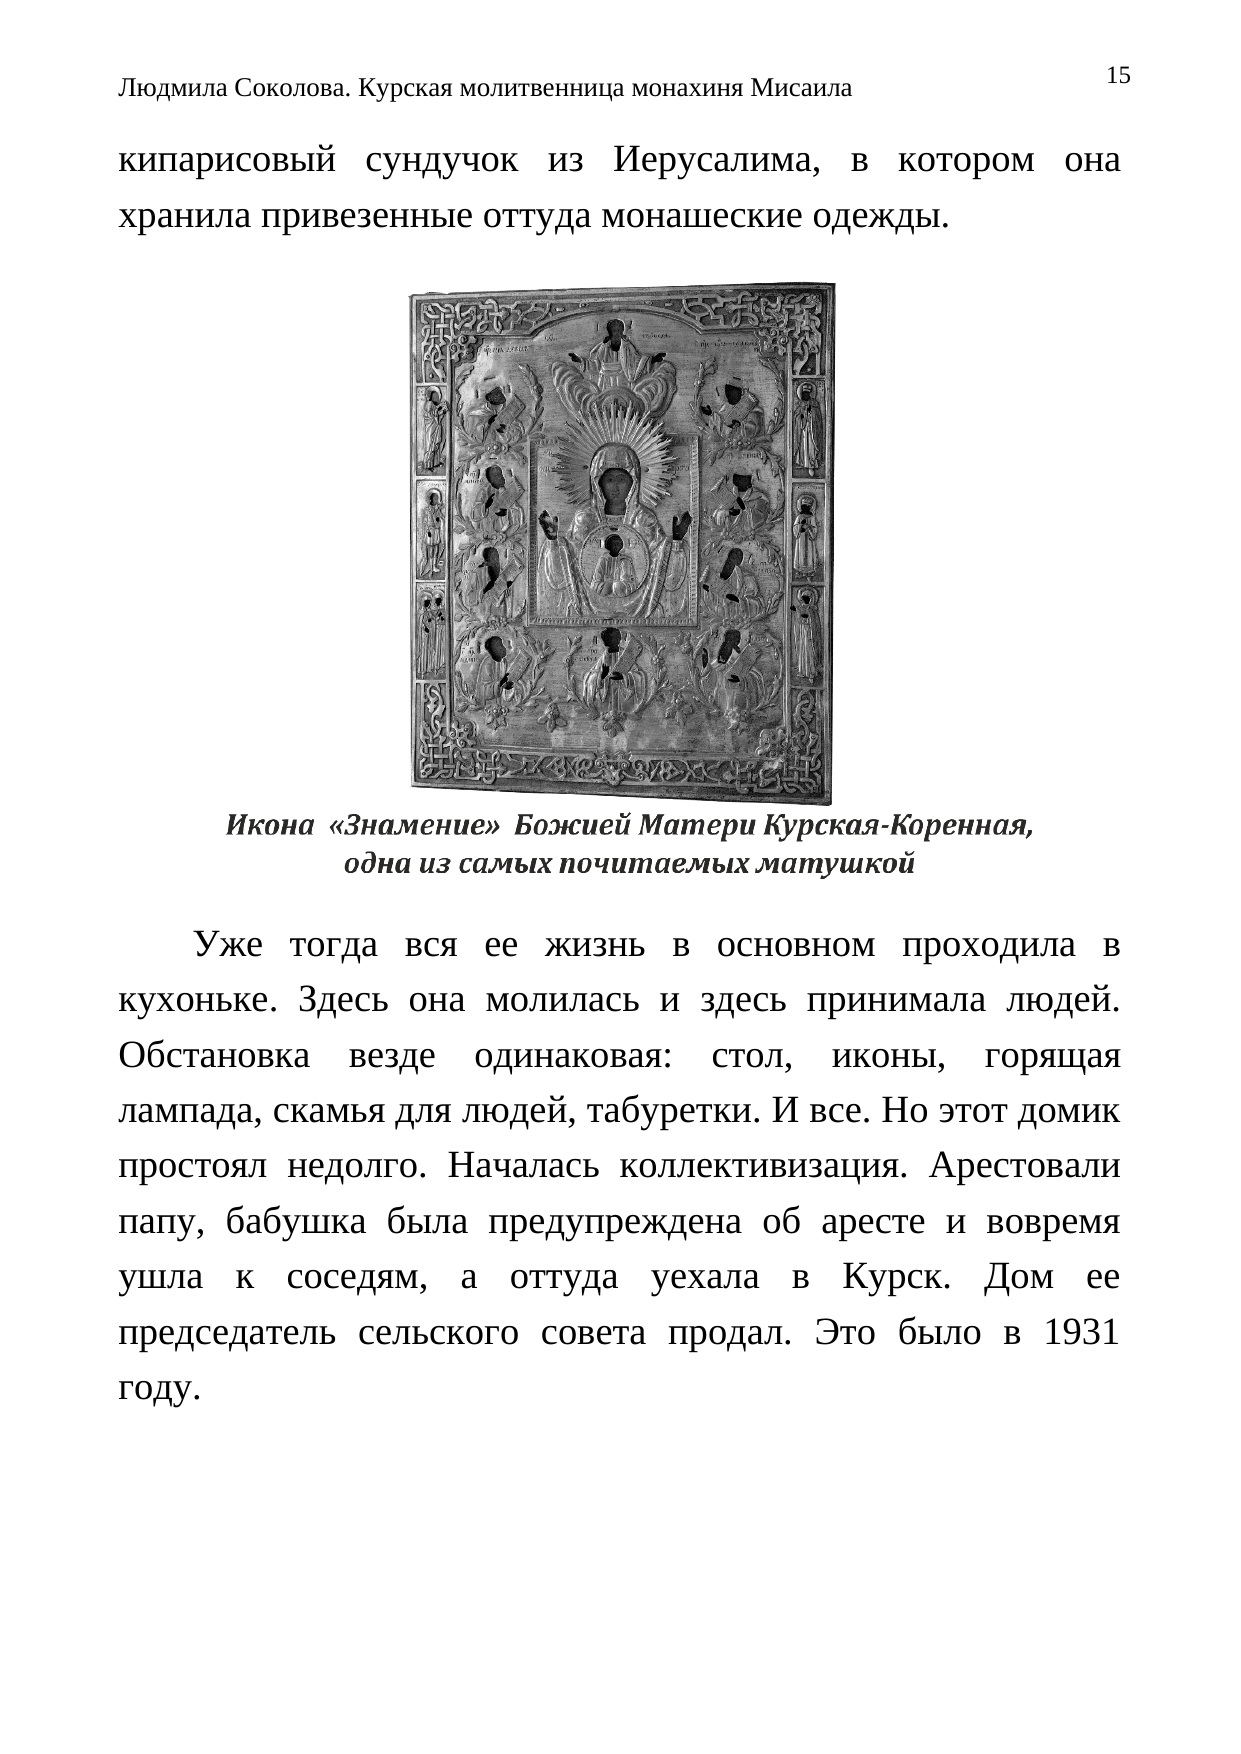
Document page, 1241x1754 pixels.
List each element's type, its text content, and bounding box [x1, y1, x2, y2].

text кипарисовый сундучок из Иерусалима, в котором она хранила привезенные оттуда монашеские одежды. [118, 136, 1122, 236]
text Уже тогда вся ее жизнь в основном проходила в кухоньке. Здесь она молилась и здесь принимала людей. Обстановка везде одинаковая: стол, иконы, горящая лампада, скамья для людей, табуретки. И все. Но этот домик простоял недолго. Началась коллективизация. Арестовали папу, бабушка была предупреждена об аресте и вовремя ушла к соседям, а оттуда уехала в Курск. Дом ее председатель сельского совета продал. Это было в 1931 году. [118, 920, 1122, 1408]
picture [168, 255, 1072, 900]
